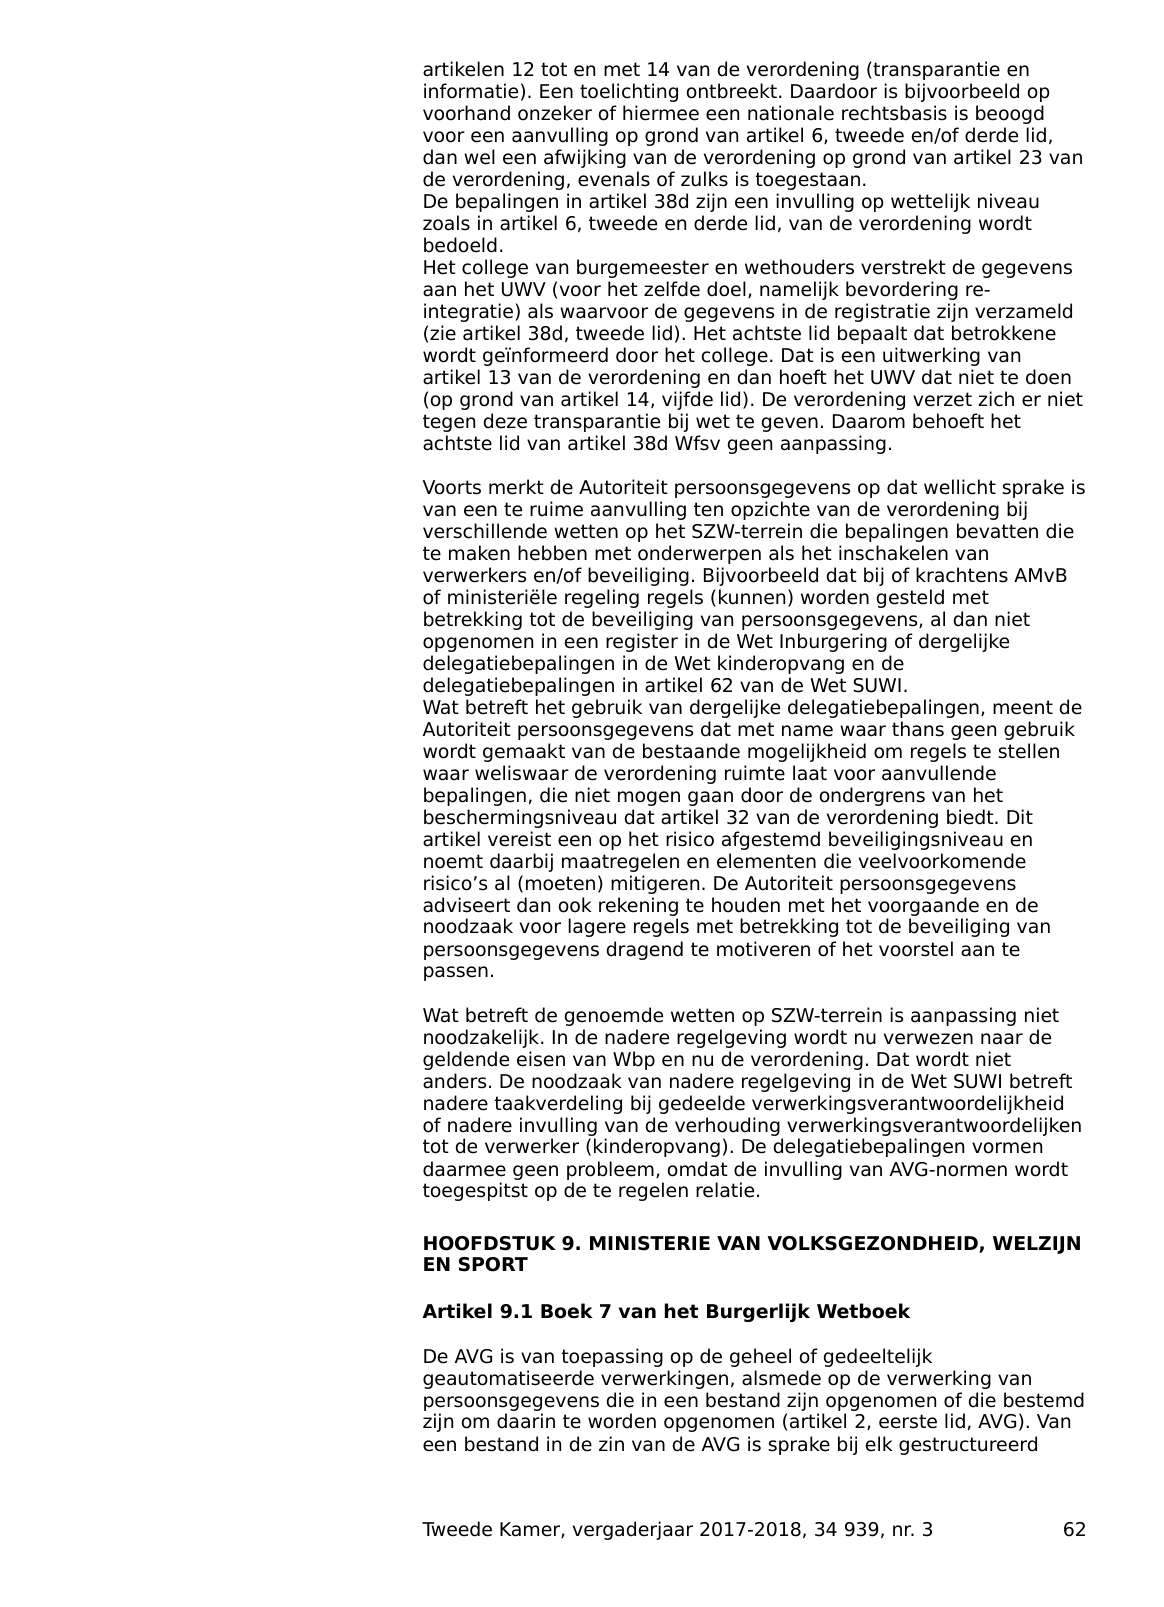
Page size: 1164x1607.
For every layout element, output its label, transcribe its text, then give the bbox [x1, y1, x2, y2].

text Het college van burgemeester en wethouders verstrekt de gegevens aan het UWV (voor het zelfde doel, namelijk bevordering re-integratie) als waarvoor de gegevens in de registratie zijn verzameld (zie artikel 38d, tweede lid). Het achtste lid bepaalt dat betrokkene wordt geïnformeerd door het college. Dat is een uitwerking van artikel 13 van de verordening en dan hoeft het UWV dat niet te doen (op grond van artikel 14, vijfde lid). De verordening verzet zich er niet tegen deze transparantie bij wet te geven. Daarom behoeft het achtste lid van artikel 38d Wfsv geen aanpassing. [422, 257, 1087, 455]
subtitle HOOFDSTUK 9. MINISTERIE VAN VOLKSGEZONDHEID, WELZIJN EN SPORT [422, 1232, 1087, 1276]
text Wat betreft de genoemde wetten op SZW-terrein is aanpassing niet noodzakelijk. In de nadere regelgeving wordt nu verwezen naar de geldende eisen van Wbp en nu de verordening. Dat wordt niet anders. De noodzaak van nadere regelgeving in de Wet SUWI betreft nadere taakverdeling bij gedeelde verwerkingsverantwoordelijkheid of nadere invulling van de verhouding verwerkingsverantwoordelijken tot de verwerker (kinderopvang). De delegatiebepalingen vormen daarmee geen probleem, omdat de invulling van AVG-normen wordt toegespitst op de te regelen relatie. [422, 1004, 1087, 1202]
text Voorts merkt de Autoriteit persoonsgegevens op dat wellicht sprake is van een te ruime aanvulling ten opzichte van de verordening bij verschillende wetten op het SZW-terrein die bepalingen bevatten die te maken hebben met onderwerpen als het inschakelen van verwerkers en/of beveiliging. Bijvoorbeeld dat bij of krachtens AMvB of ministeriële regeling regels (kunnen) worden gesteld met betrekking tot de beveiliging van persoonsgegevens, al dan niet opgenomen in een register in de Wet Inburgering of dergelijke delegatiebepalingen in de Wet kinderopvang en de delegatiebepalingen in artikel 62 van de Wet SUWI. [422, 477, 1087, 697]
text De bepalingen in artikel 38d zijn een invulling op wettelijk niveau zoals in artikel 6, tweede en derde lid, van de verordening wordt bedoeld. [422, 191, 1087, 257]
text Wat betreft het gebruik van dergelijke delegatiebepalingen, meent de Autoriteit persoonsgegevens dat met name waar thans geen gebruik wordt gemaakt van de bestaande mogelijkheid om regels te stellen waar weliswaar de verordening ruimte laat voor aanvullende bepalingen, die niet mogen gaan door de ondergrens van het beschermingsniveau dat artikel 32 van de verordening biedt. Dit artikel vereist een op het risico afgestemd beveiligingsniveau en noemt daarbij maatregelen en elementen die veelvoorkomende risico’s al (moeten) mitigeren. De Autoriteit persoonsgegevens adviseert dan ook rekening te houden met het voorgaande en de noodzaak voor lagere regels met betrekking tot de beveiliging van persoonsgegevens dragend te motiveren of het voorstel aan te passen. [422, 697, 1087, 982]
text artikelen 12 tot en met 14 van de verordening (transparantie en informatie). Een toelichting ontbreekt. Daardoor is bijvoorbeeld op voorhand onzeker of hiermee een nationale rechtsbasis is beoogd voor een aanvulling op grond van artikel 6, tweede en/of derde lid, dan wel een afwijking van de verordening op grond van artikel 23 van de verordening, evenals of zulks is toegestaan. [422, 59, 1087, 191]
text De AVG is van toepassing op de geheel of gedeeltelijk geautomatiseerde verwerkingen, alsmede op de verwerking van persoonsgegevens die in een bestand zijn opgenomen of die bestemd zijn om daarin te worden opgenomen (artikel 2, eerste lid, AVG). Van een bestand in de zin van de AVG is sprake bij elk gestructureerd [422, 1346, 1087, 1455]
subtitle Artikel 9.1 Boek 7 van het Burgerlijk Wetboek [422, 1301, 1087, 1323]
